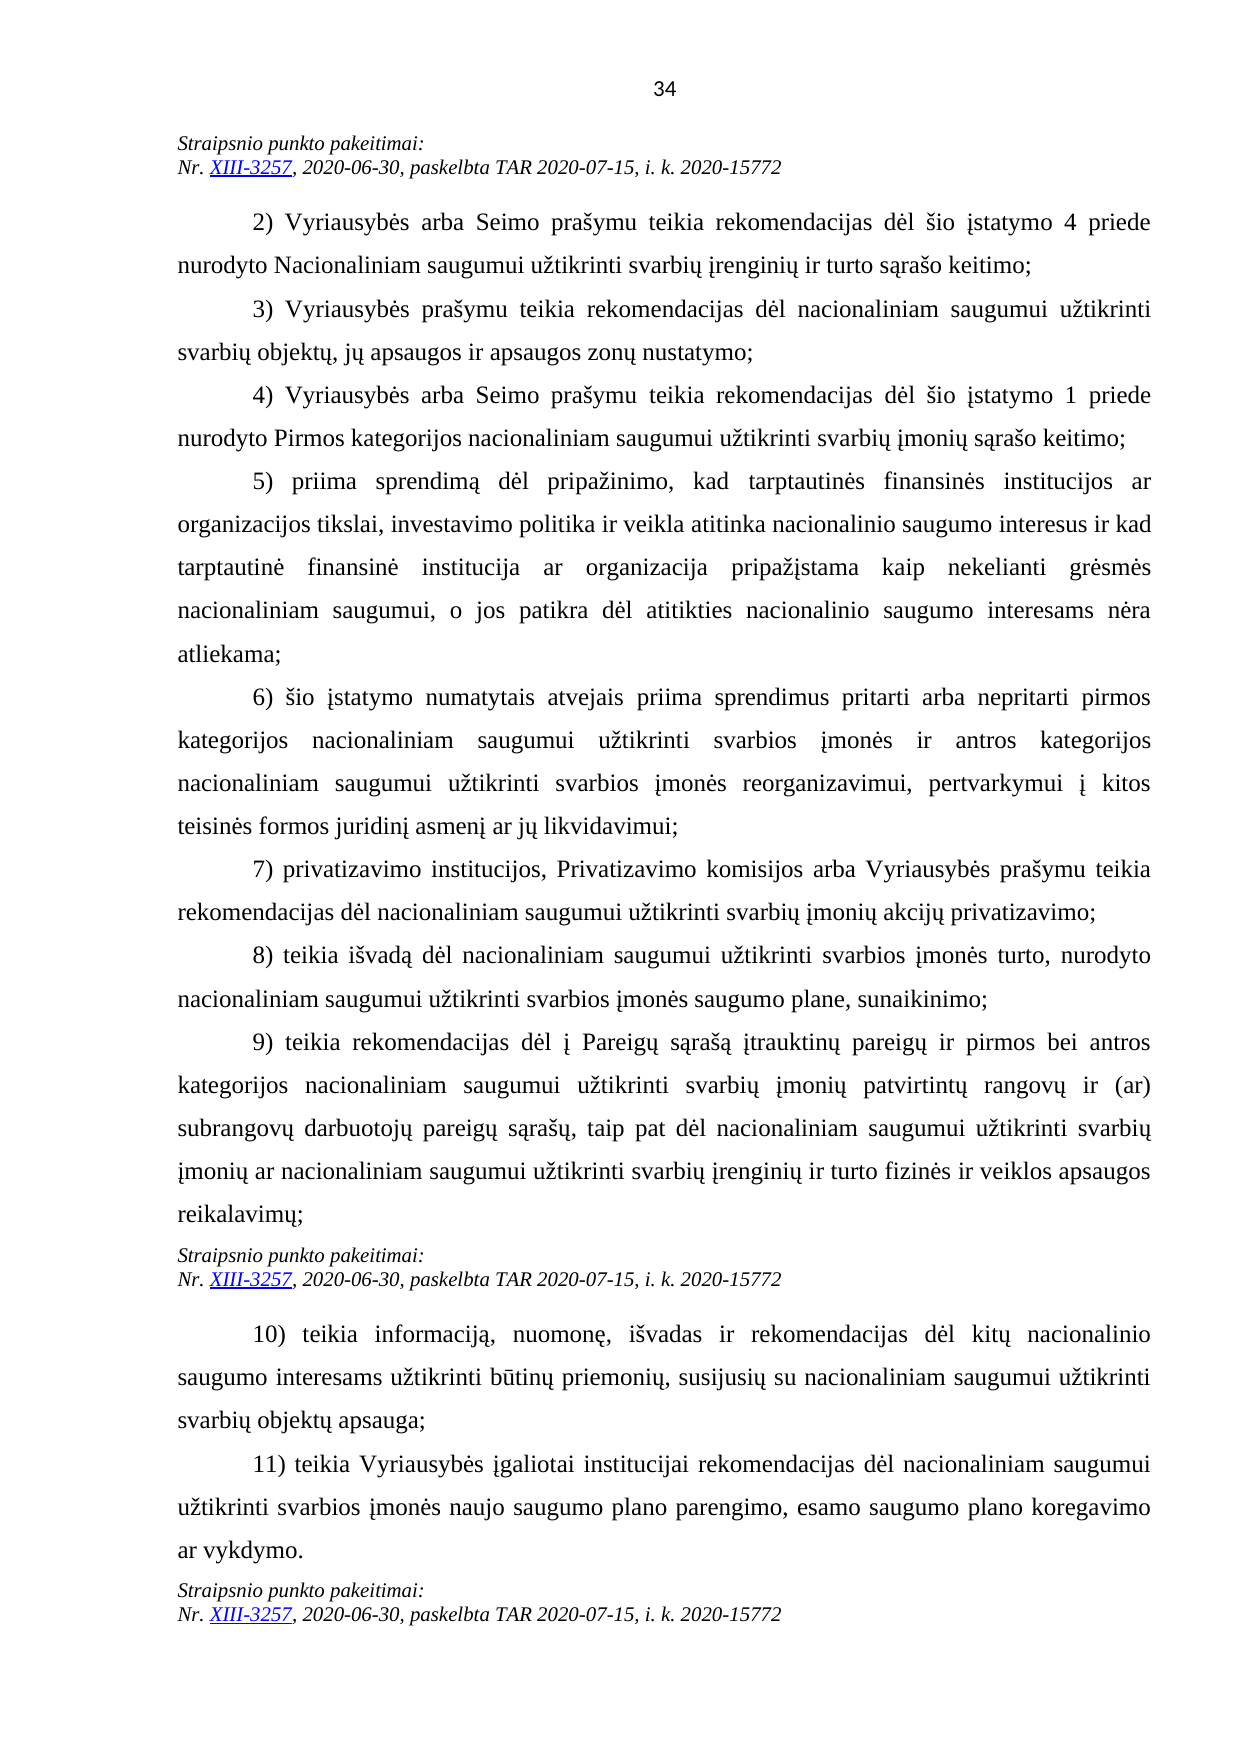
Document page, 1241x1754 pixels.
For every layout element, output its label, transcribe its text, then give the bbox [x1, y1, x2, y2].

text 10) teikia informaciją, nuomonę, išvadas ir rekomendacijas dėl kitų nacionalinio saugumo interesams užtikrinti būtinų priemonių, susijusių su nacionaliniam saugumui užtikrinti svarbių objektų apsauga; [177, 1319, 1152, 1434]
text 9) teikia rekomendacijas dėl į Pareigų sąrašą įtrauktinų pareigų ir pirmos bei antros kategorijos nacionaliniam saugumui užtikrinti svarbių įmonių patvirtintų rangovų ir (ar) subrangovų darbuotojų pareigų sąrašų, taip pat dėl nacionaliniam saugumui užtikrinti svarbių įmonių ar nacionaliniam saugumui užtikrinti svarbių įrenginių ir turto fizinės ir veiklos apsaugos reikalavimų; [177, 1027, 1152, 1228]
text 3) Vyriausybės prašymu teikia rekomendacijas dėl nacionaliniam saugumui užtikrinti svarbių objektų, jų apsaugos ir apsaugos zonų nustatymo; [177, 294, 1152, 366]
text 5) priima sprendimą dėl pripažinimo, kad tarptautinės finansinės institucijos ar organizacijos tikslai, investavimo politika ir veikla atitinka nacionalinio saugumo interesus ir kad tarptautinė finansinė institucija ar organizacija pripažįstama kaip nekelianti grėsmės nacionaliniam saugumui, o jos patikra dėl atitikties nacionalinio saugumo interesams nėra atliekama; [177, 466, 1152, 667]
text Straipsnio punkto pakeitimai: [177, 1242, 1152, 1267]
text Straipsnio punkto pakeitimai: [177, 131, 1152, 155]
text 2) Vyriausybės arba Seimo prašymu teikia rekomendacijas dėl šio įstatymo 4 priede nurodyto Nacionaliniam saugumui užtikrinti svarbių įrenginių ir turto sąrašo keitimo; [177, 207, 1152, 279]
text 7) privatizavimo institucijos, Privatizavimo komisijos arba Vyriausybės prašymu teikia rekomendacijas dėl nacionaliniam saugumui užtikrinti svarbių įmonių akcijų privatizavimo; [177, 854, 1152, 926]
text Nr. XIII-3257, 2020-06-30, paskelbta TAR 2020-07-15, i. k. 2020-15772 [177, 155, 1152, 179]
text Straipsnio punkto pakeitimai: [177, 1578, 1152, 1602]
text Nr. XIII-3257, 2020-06-30, paskelbta TAR 2020-07-15, i. k. 2020-15772 [177, 1602, 1152, 1626]
text 4) Vyriausybės arba Seimo prašymu teikia rekomendacijas dėl šio įstatymo 1 priede nurodyto Pirmos kategorijos nacionaliniam saugumui užtikrinti svarbių įmonių sąrašo keitimo; [177, 380, 1152, 452]
text 11) teikia Vyriausybės įgaliotai institucijai rekomendacijas dėl nacionaliniam saugumui užtikrinti svarbios įmonės naujo saugumo plano parengimo, esamo saugumo plano koregavimo ar vykdymo. [177, 1449, 1152, 1564]
text 8) teikia išvadą dėl nacionaliniam saugumui užtikrinti svarbios įmonės turto, nurodyto nacionaliniam saugumui užtikrinti svarbios įmonės saugumo plane, sunaikinimo; [177, 941, 1152, 1012]
text 6) šio įstatymo numatytais atvejais priima sprendimus pritarti arba nepritarti pirmos kategorijos nacionaliniam saugumui užtikrinti svarbios įmonės ir antros kategorijos nacionaliniam saugumui užtikrinti svarbios įmonės reorganizavimui, pertvarkymui į kitos teisinės formos juridinį asmenį ar jų likvidavimui; [177, 682, 1152, 840]
text Nr. XIII-3257, 2020-06-30, paskelbta TAR 2020-07-15, i. k. 2020-15772 [177, 1267, 1152, 1291]
